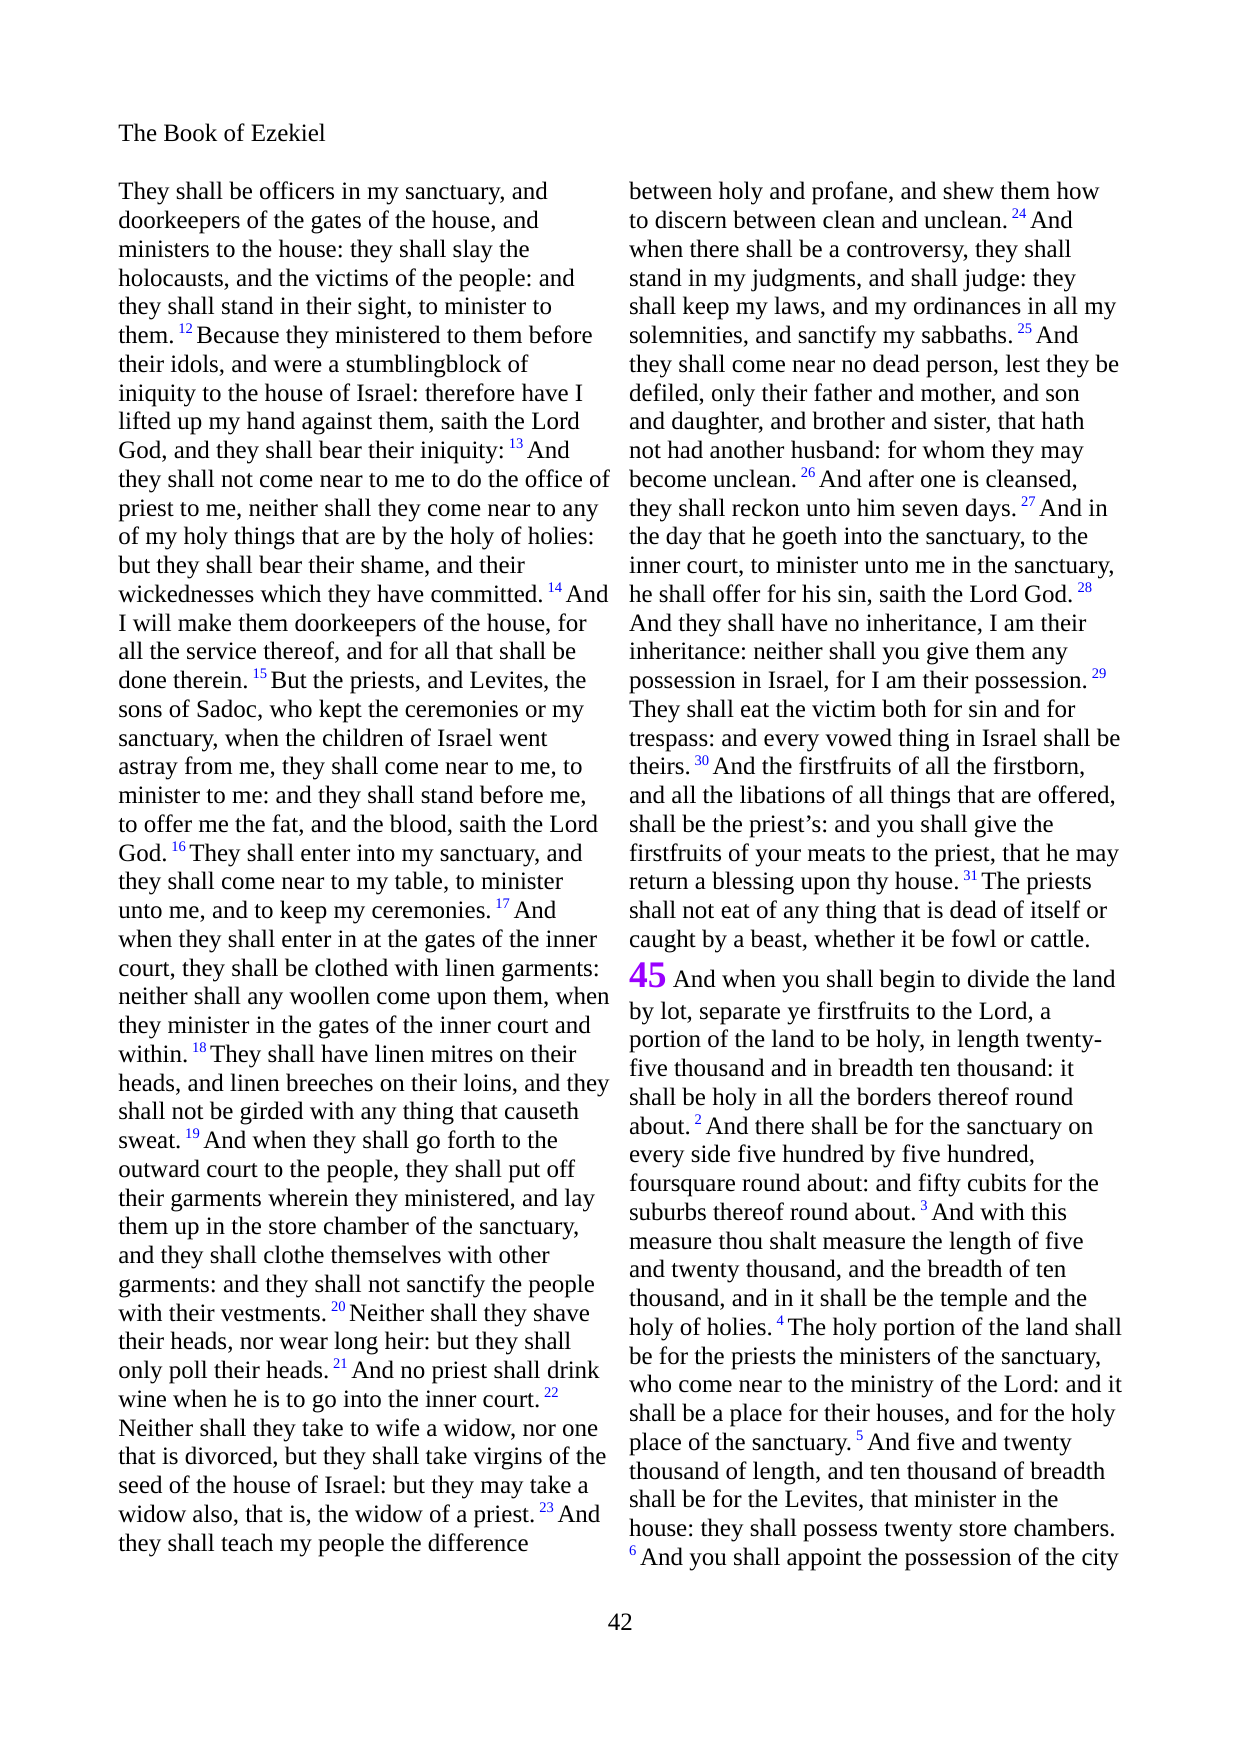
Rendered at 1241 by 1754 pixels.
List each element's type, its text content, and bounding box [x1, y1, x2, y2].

text between holy and profane, and shew them how to discern between clean and unclean. 24 And when there shall be a controversy, they shall stand in my judgments, and shall judge: they shall keep my laws, and my ordinances in all my solemnities, and sanctify my sabbaths. 25 And they shall come near no dead person, lest they be defiled, only their father and mother, and son and daughter, and brother and sister, that hath not had another husband: for whom they may become unclean. 26 And after one is cleansed, they shall reckon unto him seven days. 27 And in the day that he goeth into the sanctuary, to the inner court, to minister unto me in the sanctuary, he shall offer for his sin, saith the Lord God. 28 And they shall have no inheritance, I am their inheritance: neither shall you give them any possession in Israel, for I am their possession. 29 They shall eat the victim both for sin and for trespass: and every vowed thing in Israel shall be theirs. 30 And the firstfruits of all the firstborn, and all the libations of all things that are offered, shall be the priest’s: and you shall give the firstfruits of your meats to the priest, that he may return a blessing upon thy house. 31 The priests shall not eat of any thing that is dead of itself or caught by a beast, whether it be fowl or cattle. [629, 176, 1122, 953]
text They shall be officers in my sanctuary, and doorkeepers of the gates of the house, and ministers to the house: they shall slay the holocausts, and the victims of the people: and they shall stand in their sight, to minister to them. 12 Because they ministered to them before their idols, and were a stumblingblock of iniquity to the house of Israel: therefore have I lifted up my hand against them, saith the Lord God, and they shall bear their iniquity: 13 And they shall not come near to me to do the office of priest to me, neither shall they come near to any of my holy things that are by the holy of holies: but they shall bear their shame, and their wickednesses which they have committed. 14 And I will make them doorkeepers of the house, for all the service thereof, and for all that shall be done therein. 15 But the priests, and Levites, the sons of Sadoc, who kept the ceremonies or my sanctuary, when the children of Israel went astray from me, they shall come near to me, to minister to me: and they shall stand before me, to offer me the fat, and the blood, saith the Lord God. 16 They shall enter into my sanctuary, and they shall come near to my table, to minister unto me, and to keep my ceremonies. 17 And when they shall enter in at the gates of the inner court, they shall be clothed with linen garments: neither shall any woollen come upon them, when they minister in the gates of the inner court and within. 18 They shall have linen mitres on their heads, and linen breeches on their loins, and they shall not be girded with any thing that causeth sweat. 19 And when they shall go forth to the outward court to the people, they shall put off their garments wherein they ministered, and lay them up in the store chamber of the sanctuary, and they shall clothe themselves with other garments: and they shall not sanctify the people with their vestments. 20 Neither shall they shave their heads, nor wear long heir: but they shall only poll their heads. 21 And no priest shall drink wine when he is to go into the inner court. 22 Neither shall they take to wife a widow, nor one that is divorced, but they shall take virgins of the seed of the house of Israel: but they may take a widow also, that is, the widow of a priest. 23 And they shall teach my people the difference [118, 176, 611, 1556]
text 45 And when you shall begin to divide the land by lot, separate ye firstfruits to the Lord, a portion of the land to be holy, in length twenty-five thousand and in breadth ten thousand: it shall be holy in all the borders thereof round about. 2 And there shall be for the sanctuary on every side five hundred by five hundred, foursquare round about: and fifty cubits for the suburbs thereof round about. 3 And with this measure thou shalt measure the length of five and twenty thousand, and the breadth of ten thousand, and in it shall be the temple and the holy of holies. 4 The holy portion of the land shall be for the priests the ministers of the sanctuary, who come near to the ministry of the Lord: and it shall be a place for their houses, and for the holy place of the sanctuary. 5 And five and twenty thousand of length, and ten thousand of breadth shall be for the Levites, that minister in the house: they shall possess twenty store chambers. 6 And you shall appoint the possession of the city [629, 953, 1122, 1571]
